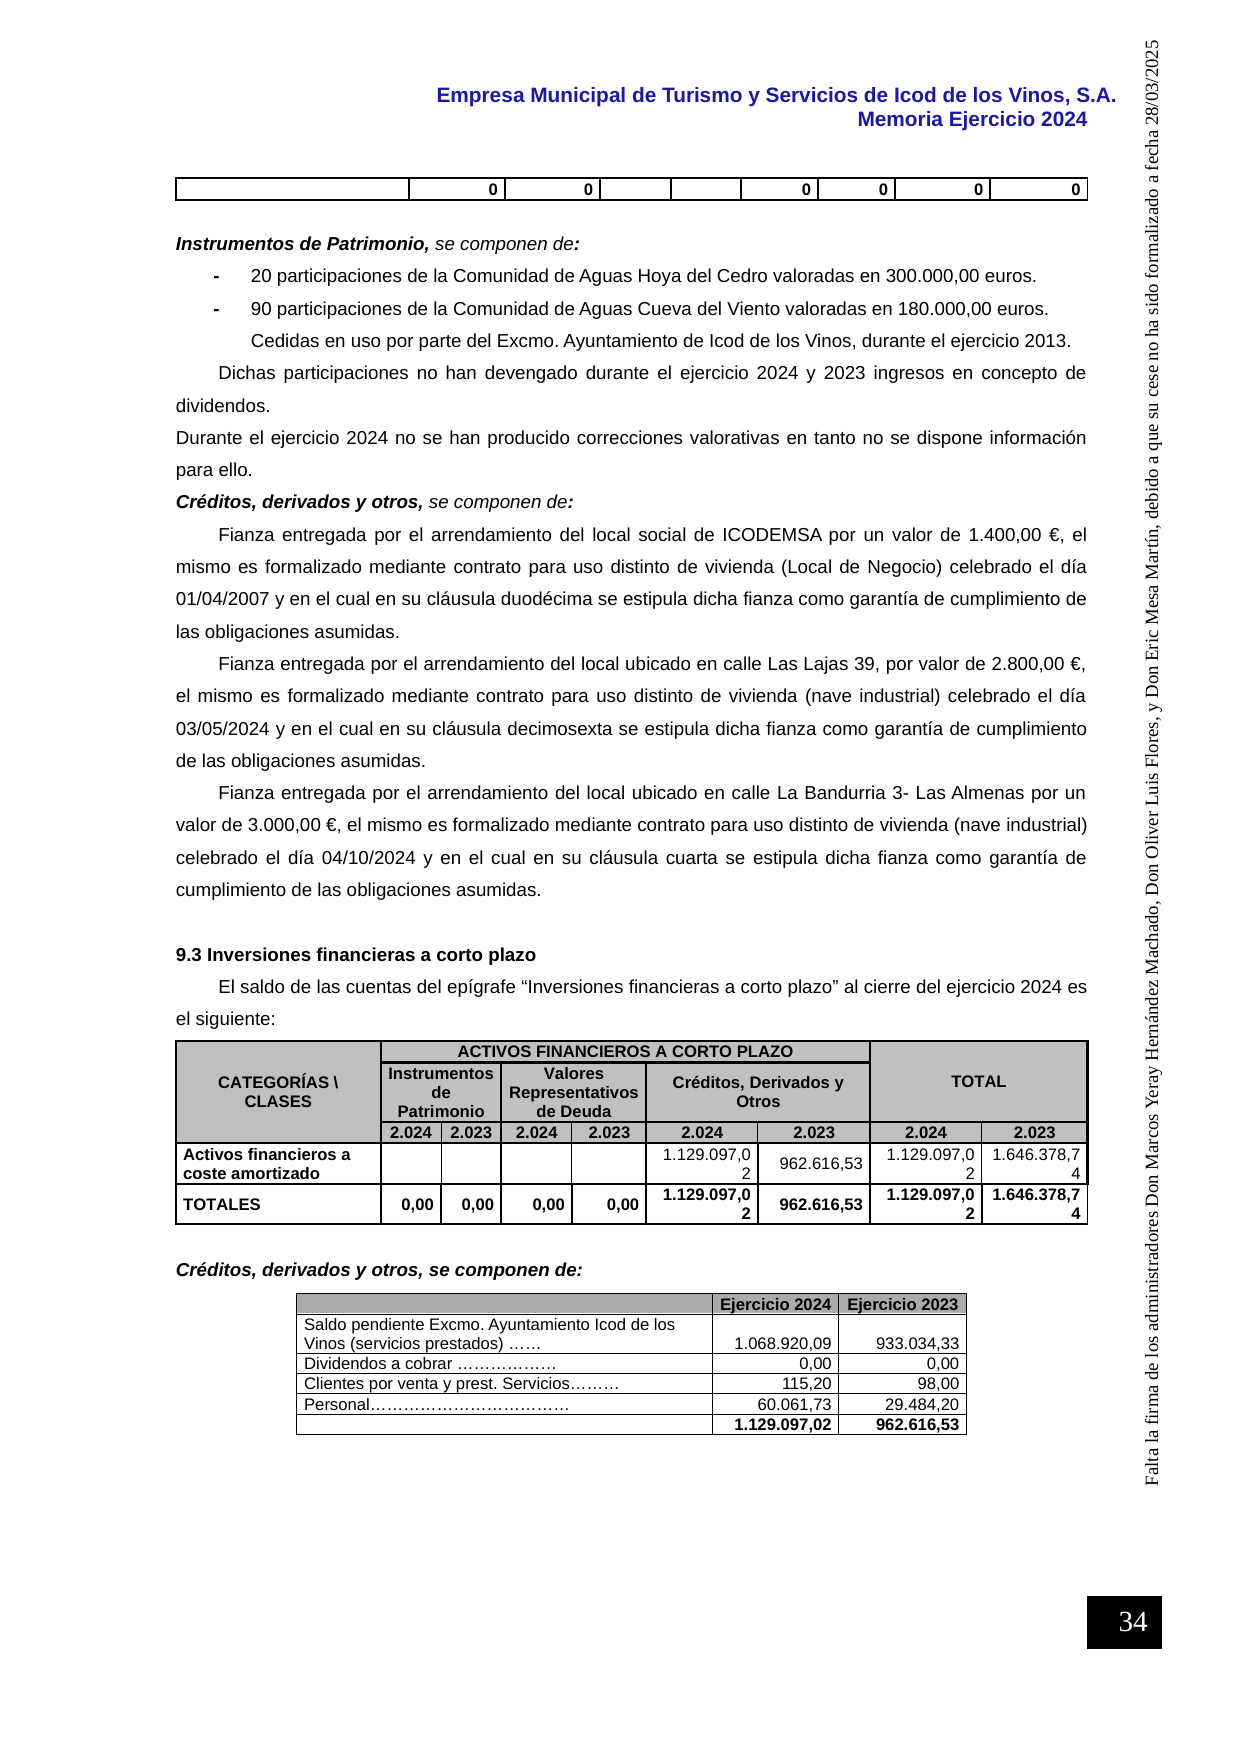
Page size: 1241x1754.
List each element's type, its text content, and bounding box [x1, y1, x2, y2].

table_cell 0 [410, 179, 504, 198]
table_cell 2.023 [572, 1123, 645, 1142]
table_cell 1.068.920,09 [713, 1315, 838, 1353]
table_cell Clientes por venta y prest. Servicios……… [297, 1374, 712, 1393]
table_cell [297, 1415, 712, 1434]
list 20 participaciones de la Comunidad de Aguas Hoya del Cedro valoradas en 300.000,00 euros. [213, 265, 1087, 287]
table_cell 2.023 [758, 1123, 869, 1142]
table_cell 1.646.378,74 [983, 1185, 1087, 1223]
text Fianza entregada por el arrendamiento del local social de ICODEMSA por un valor de 1.400,00 €, el mismo es formalizado mediante contrato para uso distinto de vivienda (Local de Negocio) celebrado el día 01/04/2007 y en el cual en su cláusula duodécima se estipula dicha fianza como garantía de cumplimiento de las obligaciones asumidas. [176, 523, 1087, 642]
table_cell 1.129.097,02 [647, 1144, 757, 1183]
table_cell 0 [991, 179, 1087, 198]
table_cell 1.129.097,02 [647, 1185, 757, 1223]
table_cell 60.061,73 [713, 1394, 838, 1413]
table_cell 0 [506, 179, 599, 198]
table_cell 1.646.378,74 [982, 1144, 1086, 1183]
table_header ACTIVOS FINANCIEROS A CORTO PLAZO [382, 1042, 869, 1061]
table_cell [382, 1144, 441, 1183]
table_cell 962.616,53 [759, 1185, 869, 1223]
table_cell 0,00 [502, 1185, 571, 1223]
table_cell Saldo pendiente Excmo. Ayuntamiento Icod de los Vinos (servicios prestados) …… [297, 1315, 712, 1353]
table_header Ejercicio 2024 [713, 1294, 838, 1313]
text El saldo de las cuentas del epígrafe “Inversiones financieras a corto plazo” al cierre del ejercicio 2024 es el siguiente: [176, 976, 1087, 1029]
list 90 participaciones de la Comunidad de Aguas Cueva del Viento valoradas en 180.000,00 euros. [213, 297, 1087, 319]
text Durante el ejercicio 2024 no se han producido correcciones valorativas en tanto no se dispone información para ello. [176, 427, 1087, 481]
text Dichas participaciones no han devengado durante el ejercicio 2024 y 2023 ingresos en concepto de dividendos. [176, 362, 1087, 416]
table_cell 115,20 [713, 1374, 838, 1393]
table_header Ejercicio 2023 [839, 1294, 966, 1313]
table_cell 0 [819, 179, 894, 198]
text Cedidas en uso por parte del Excmo. Ayuntamiento de Icod de los Vinos, durante el ejercicio 2013. [251, 330, 1087, 351]
table_cell TOTALES [177, 1185, 380, 1223]
table_cell 1.129.097,02 [871, 1144, 981, 1183]
table_cell 1.129.097,02 [871, 1185, 981, 1223]
table_cell 29.484,20 [839, 1394, 966, 1413]
table_cell [601, 179, 670, 198]
table_cell 2.024 [382, 1123, 441, 1142]
table_cell 1.129.097,02 [713, 1415, 838, 1434]
table_header [297, 1294, 712, 1313]
table_cell Dividendos a cobrar ……………… [297, 1354, 712, 1373]
table_cell 0 [896, 179, 989, 198]
text Instrumentos de Patrimonio, se componen de: [176, 233, 1087, 254]
table_cell 0,00 [713, 1354, 838, 1373]
table_cell 2.023 [982, 1123, 1086, 1142]
table_cell [672, 179, 740, 198]
table_cell 933.034,33 [839, 1315, 966, 1353]
table_cell [502, 1144, 571, 1183]
text Fianza entregada por el arrendamiento del local ubicado en calle La Bandurria 3- Las Almenas por un valor de 3.000,00 €, el mismo es formalizado mediante contrato para uso distinto de vivienda (nave industrial) celebrado el día 04/10/2024 y en el cual en su cláusula cuarta se estipula dicha fianza como garantía de cumplimiento de las obligaciones asumidas. [176, 782, 1087, 900]
table_cell [177, 179, 408, 198]
table_cell Créditos, Derivados y Otros [647, 1064, 869, 1121]
table_header TOTAL [871, 1042, 1086, 1121]
table_cell 98,00 [839, 1374, 966, 1393]
table_cell Activos financieros a coste amortizado [177, 1144, 380, 1183]
table_cell Instrumentos de Patrimonio [382, 1064, 500, 1121]
text Fianza entregada por el arrendamiento del local ubicado en calle Las Lajas 39, por valor de 2.800,00 €, el mismo es formalizado mediante contrato para uso distinto de vivienda (nave industrial) celebrado el día 03/05/2024 y en el cual en su cláusula decimosexta se estipula dicha fianza como garantía de cumplimiento de las obligaciones asumidas. [176, 653, 1087, 771]
table_header CATEGORÍAS \ CLASES [177, 1042, 380, 1142]
table_cell Personal……………………………… [297, 1394, 712, 1413]
table_cell 2.024 [502, 1123, 571, 1142]
table_cell 0 [742, 179, 817, 198]
table_cell 0,00 [382, 1185, 440, 1223]
table_cell 2.023 [442, 1123, 500, 1142]
table_cell [572, 1144, 645, 1183]
table_cell 962.616,53 [839, 1415, 966, 1434]
table_cell 2.024 [647, 1123, 757, 1142]
table_cell 0,00 [442, 1185, 500, 1223]
table_cell Valores Representativos de Deuda [502, 1064, 645, 1121]
text Créditos, derivados y otros, se componen de: [176, 1259, 1087, 1281]
text Créditos, derivados y otros, se componen de: [176, 491, 1087, 513]
table_cell 2.024 [871, 1123, 981, 1142]
table_cell 0,00 [839, 1354, 966, 1373]
table_cell 0,00 [573, 1185, 645, 1223]
table_cell 962.616,53 [759, 1144, 869, 1183]
table_cell [442, 1144, 500, 1183]
text 9.3 Inversiones financieras a corto plazo [176, 943, 1087, 965]
